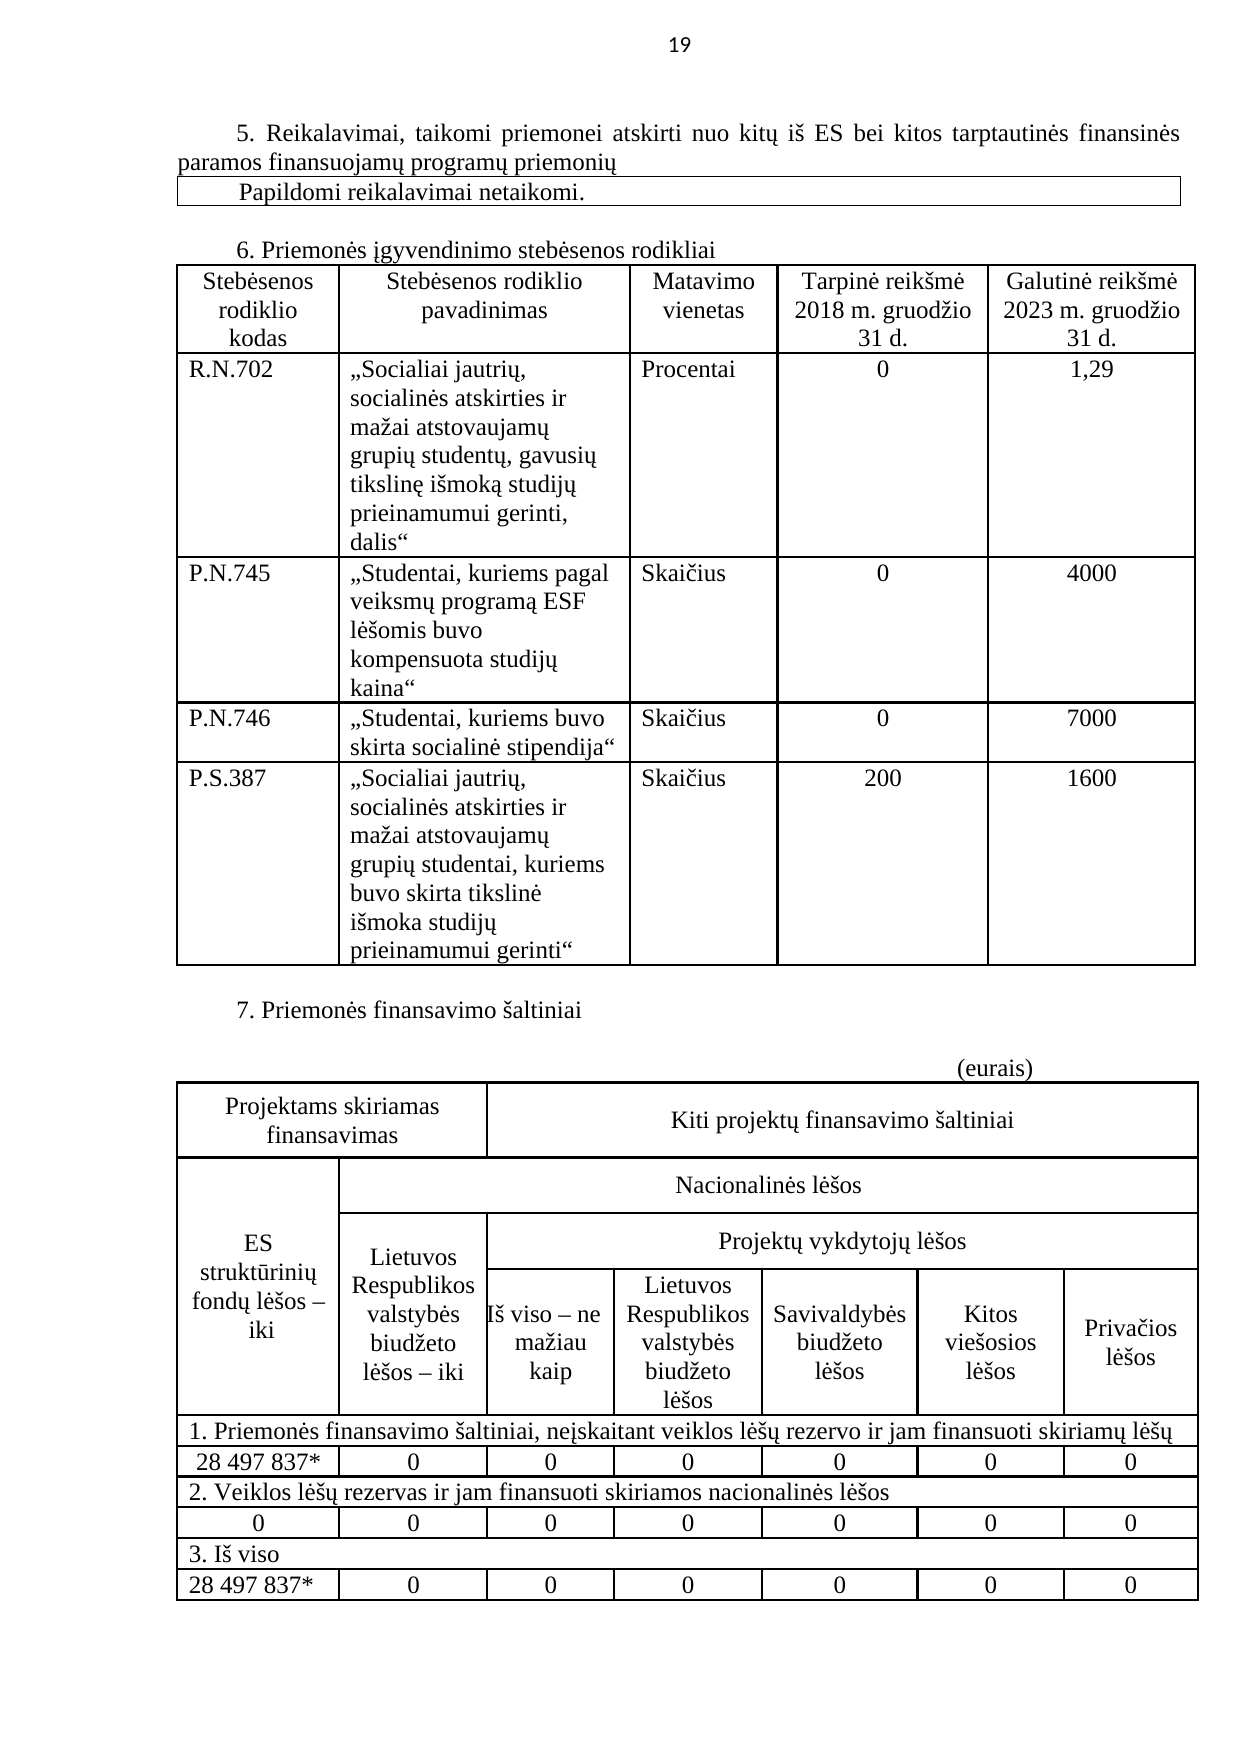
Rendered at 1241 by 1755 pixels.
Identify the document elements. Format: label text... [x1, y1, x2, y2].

table_header Tarpinė reikšmė 2018 m. gruodžio 31 d. [779, 266, 987, 352]
table_cell „Socialiai jautrių, socialinės atskirties ir mažai atstovaujamų grupių studentai, kuriems buvo skirta tikslinė išmoka studijų prieinamumui gerinti“ [340, 763, 629, 964]
table_cell „Socialiai jautrių, socialinės atskirties ir mažai atstovaujamų grupių studentų, gavusių tikslinę išmoką studijų prieinamumui gerinti, dalis“ [340, 354, 629, 556]
table_cell „Studentai, kuriems buvo skirta socialinė stipendija“ [340, 704, 629, 761]
table_cell 0 [488, 1570, 613, 1599]
text 6. Priemonės įgyvendinimo stebėsenos rodikliai [236, 235, 1181, 264]
table_cell Nacionalinės lėšos [340, 1159, 1197, 1212]
table_cell 0 [340, 1508, 486, 1537]
table_cell 0 [1065, 1508, 1197, 1537]
table_cell R.N.702 [178, 354, 338, 556]
table_cell 0 [615, 1447, 761, 1475]
table_cell Privačios lėšos [1065, 1270, 1197, 1414]
table_cell 28 497 837* [178, 1570, 338, 1599]
table_cell 0 [615, 1570, 761, 1599]
table_cell Kitos viešosios lėšos [919, 1270, 1063, 1414]
table_cell Procentai [631, 354, 776, 556]
table_cell P.S.387 [178, 763, 338, 964]
table_cell 1. Priemonės finansavimo šaltiniai, neįskaitant veiklos lėšų rezervo ir jam finansuoti skiriamų lėšų [178, 1416, 1197, 1444]
table_cell 0 [919, 1508, 1063, 1537]
table_cell 3. Iš viso [178, 1539, 1197, 1568]
table_cell 0 [340, 1447, 486, 1475]
table_cell 0 [178, 1508, 338, 1537]
table_cell 0 [919, 1570, 1063, 1599]
table_cell 0 [779, 558, 987, 701]
table_cell „Studentai, kuriems pagal veiksmų programą ESF lėšomis buvo kompensuota studijų kaina“ [340, 558, 629, 701]
table_cell 28 497 837* [178, 1447, 338, 1475]
table_header Stebėsenos rodiklio pavadinimas [340, 266, 629, 352]
table_header Kiti projektų finansavimo šaltiniai [488, 1084, 1197, 1156]
table_cell 0 [763, 1570, 916, 1599]
table_cell P.N.746 [178, 704, 338, 761]
table_cell 0 [340, 1570, 486, 1599]
table_header Matavimo vienetas [631, 266, 776, 352]
table_cell 1600 [989, 763, 1194, 964]
table_cell Lietuvos Respublikos valstybės biudžeto lėšos [615, 1270, 761, 1414]
table_cell Lietuvos Respublikos valstybės biudžeto lėšos – iki [340, 1214, 486, 1414]
table_cell 0 [779, 354, 987, 556]
table_cell 200 [779, 763, 987, 964]
table_cell Skaičius [631, 558, 776, 701]
table_cell Savivaldybės biudžeto lėšos [763, 1270, 916, 1414]
table_cell 0 [1065, 1570, 1197, 1599]
table_cell 0 [488, 1447, 613, 1475]
table_cell 0 [919, 1447, 1063, 1475]
table_cell 0 [763, 1447, 916, 1475]
table_cell 0 [763, 1508, 916, 1537]
table_cell 4000 [989, 558, 1194, 701]
table_cell 0 [488, 1508, 613, 1537]
table_cell Skaičius [631, 763, 776, 964]
table_cell Projektų vykdytojų lėšos [488, 1214, 1197, 1268]
table_cell 2. Veiklos lėšų rezervas ir jam finansuoti skiriamos nacionalinės lėšos [178, 1478, 1197, 1506]
table_header Projektams skiriamas finansavimas [178, 1084, 486, 1156]
table_cell 0 [615, 1508, 761, 1537]
table_cell 0 [1065, 1447, 1197, 1475]
table_cell Iš viso – ne mažiau kaip [488, 1270, 613, 1414]
text 5. Reikalavimai, taikomi priemonei atskirti nuo kitų iš ES bei kitos tarptautinės finansinės paramos finansuojamų programų priemonių [177, 118, 1181, 176]
table_cell 7000 [989, 704, 1194, 761]
table_cell ES struktūrinių fondų lėšos – iki [178, 1159, 338, 1414]
table_cell Skaičius [631, 704, 776, 761]
table_cell P.N.745 [178, 558, 338, 701]
text (eurais) [957, 1053, 1181, 1081]
text 7. Priemonės finansavimo šaltiniai [236, 995, 1181, 1024]
table_cell 1,29 [989, 354, 1194, 556]
table_cell 0 [779, 704, 987, 761]
table_header Galutinė reikšmė 2023 m. gruodžio 31 d. [989, 266, 1194, 352]
table_header Papildomi reikalavimai netaikomi. [178, 177, 1180, 205]
table_header Stebėsenos rodiklio kodas [178, 266, 338, 352]
